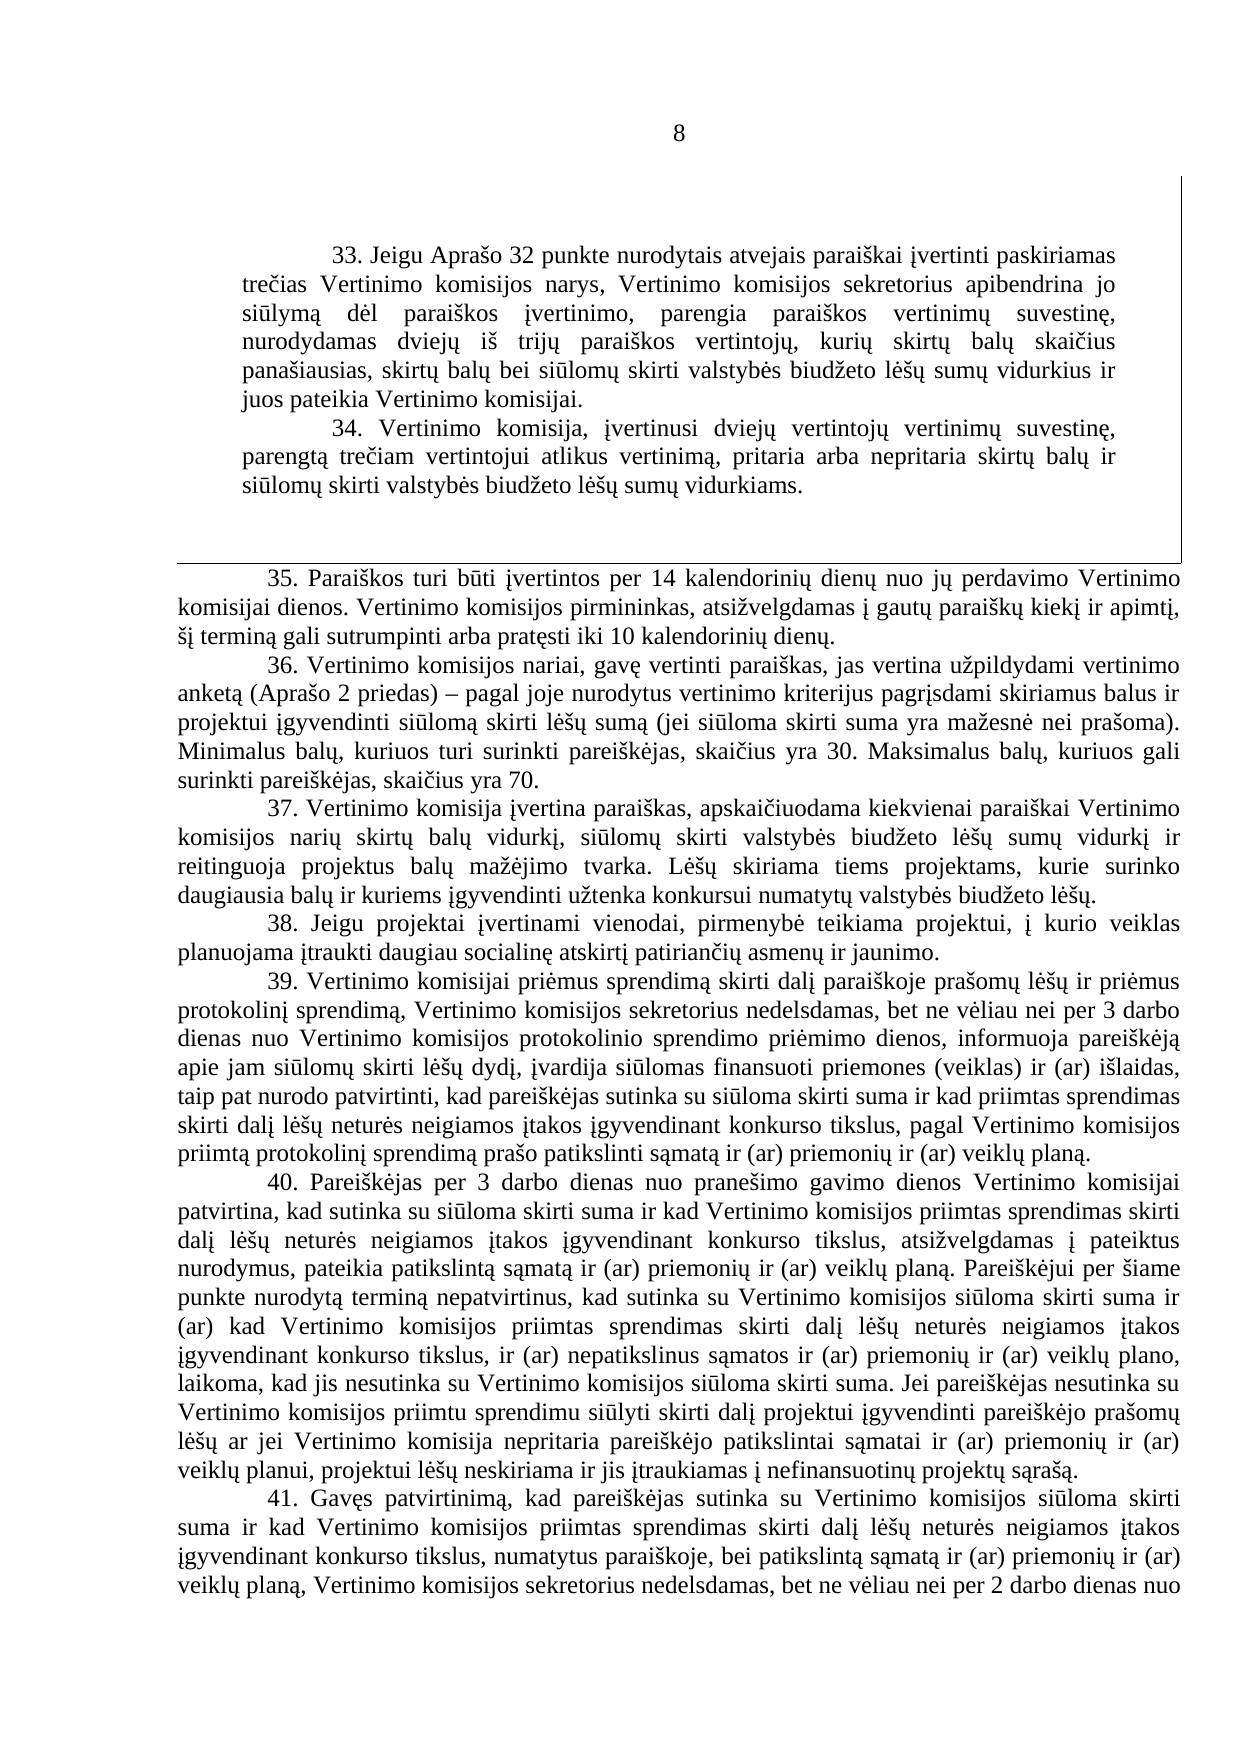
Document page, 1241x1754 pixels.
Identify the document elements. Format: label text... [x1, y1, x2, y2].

text 34. Vertinimo komisija, įvertinusi dviejų vertintojų vertinimų suvestinę, parengtą trečiam vertintojui atlikus vertinimą, pritaria arba nepritaria skirtų balų ir siūlomų skirti valstybės biudžeto lėšų sumų vidurkiams. [177, 413, 1181, 563]
text 39. Vertinimo komisijai priėmus sprendimą skirti dalį paraiškoje prašomų lėšų ir priėmus protokolinį sprendimą, Vertinimo komisijos sekretorius nedelsdamas, bet ne vėliau nei per 3 darbo dienas nuo Vertinimo komisijos protokolinio sprendimo priėmimo dienos, informuoja pareiškėją apie jam siūlomų skirti lėšų dydį, įvardija siūlomas finansuoti priemones (veiklas) ir (ar) išlaidas, taip pat nurodo patvirtinti, kad pareiškėjas sutinka su siūloma skirti suma ir kad priimtas sprendimas skirti dalį lėšų neturės neigiamos įtakos įgyvendinant konkurso tikslus, pagal Vertinimo komisijos priimtą protokolinį sprendimą prašo patikslinti sąmatą ir (ar) priemonių ir (ar) veiklų planą. [177, 966, 1181, 1167]
text 36. Vertinimo komisijos nariai, gavę vertinti paraiškas, jas vertina užpildydami vertinimo anketą (Aprašo 2 priedas) – pagal joje nurodytus vertinimo kriterijus pagrįsdami skiriamus balus ir projektui įgyvendinti siūlomą skirti lėšų sumą (jei siūloma skirti suma yra mažesnė nei prašoma). Minimalus balų, kuriuos turi surinkti pareiškėjas, skaičius yra 30. Maksimalus balų, kuriuos gali surinkti pareiškėjas, skaičius yra 70. [177, 650, 1181, 793]
text 38. Jeigu projektai įvertinami vienodai, pirmenybė teikiama projektui, į kurio veiklas planuojama įtraukti daugiau socialinę atskirtį patiriančių asmenų ir jaunimo. [177, 908, 1181, 966]
text 40. Pareiškėjas per 3 darbo dienas nuo pranešimo gavimo dienos Vertinimo komisijai patvirtina, kad sutinka su siūloma skirti suma ir kad Vertinimo komisijos priimtas sprendimas skirti dalį lėšų neturės neigiamos įtakos įgyvendinant konkurso tikslus, atsižvelgdamas į pateiktus nurodymus, pateikia patikslintą sąmatą ir (ar) priemonių ir (ar) veiklų planą. Pareiškėjui per šiame punkte nurodytą terminą nepatvirtinus, kad sutinka su Vertinimo komisijos siūloma skirti suma ir (ar) kad Vertinimo komisijos priimtas sprendimas skirti dalį lėšų neturės neigiamos įtakos įgyvendinant konkurso tikslus, ir (ar) nepatikslinus sąmatos ir (ar) priemonių ir (ar) veiklų plano, laikoma, kad jis nesutinka su Vertinimo komisijos siūloma skirti suma. Jei pareiškėjas nesutinka su Vertinimo komisijos priimtu sprendimu siūlyti skirti dalį projektui įgyvendinti pareiškėjo prašomų lėšų ar jei Vertinimo komisija nepritaria pareiškėjo patikslintai sąmatai ir (ar) priemonių ir (ar) veiklų planui, projektui lėšų neskiriama ir jis įtraukiamas į nefinansuotinų projektų sąrašą. [177, 1167, 1181, 1483]
text 37. Vertinimo komisija įvertina paraiškas, apskaičiuodama kiekvienai paraiškai Vertinimo komisijos narių skirtų balų vidurkį, siūlomų skirti valstybės biudžeto lėšų sumų vidurkį ir reitinguoja projektus balų mažėjimo tvarka. Lėšų skiriama tiems projektams, kurie surinko daugiausia balų ir kuriems įgyvendinti užtenka konkursui numatytų valstybės biudžeto lėšų. [177, 793, 1181, 908]
text 41. Gavęs patvirtinimą, kad pareiškėjas sutinka su Vertinimo komisijos siūloma skirti suma ir kad Vertinimo komisijos priimtas sprendimas skirti dalį lėšų neturės neigiamos įtakos įgyvendinant konkurso tikslus, numatytus paraiškoje, bei patikslintą sąmatą ir (ar) priemonių ir (ar) veiklų planą, Vertinimo komisijos sekretorius nedelsdamas, bet ne vėliau nei per 2 darbo dienas nuo [177, 1483, 1181, 1598]
text 33. Jeigu Aprašo 32 punkte nurodytais atvejais paraiškai įvertinti paskiriamas trečias Vertinimo komisijos narys, Vertinimo komisijos sekretorius apibendrina jo siūlymą dėl paraiškos įvertinimo, parengia paraiškos vertinimų suvestinę, nurodydamas dviejų iš trijų paraiškos vertintojų, kurių skirtų balų skaičius panašiausias, skirtų balų bei siūlomų skirti valstybės biudžeto lėšų sumų vidurkius ir juos pateikia Vertinimo komisijai. [177, 176, 1181, 413]
text 35. Paraiškos turi būti įvertintos per 14 kalendorinių dienų nuo jų perdavimo Vertinimo komisijai dienos. Vertinimo komisijos pirmininkas, atsižvelgdamas į gautų paraiškų kiekį ir apimtį, šį terminą gali sutrumpinti arba pratęsti iki 10 kalendorinių dienų. [177, 563, 1181, 650]
